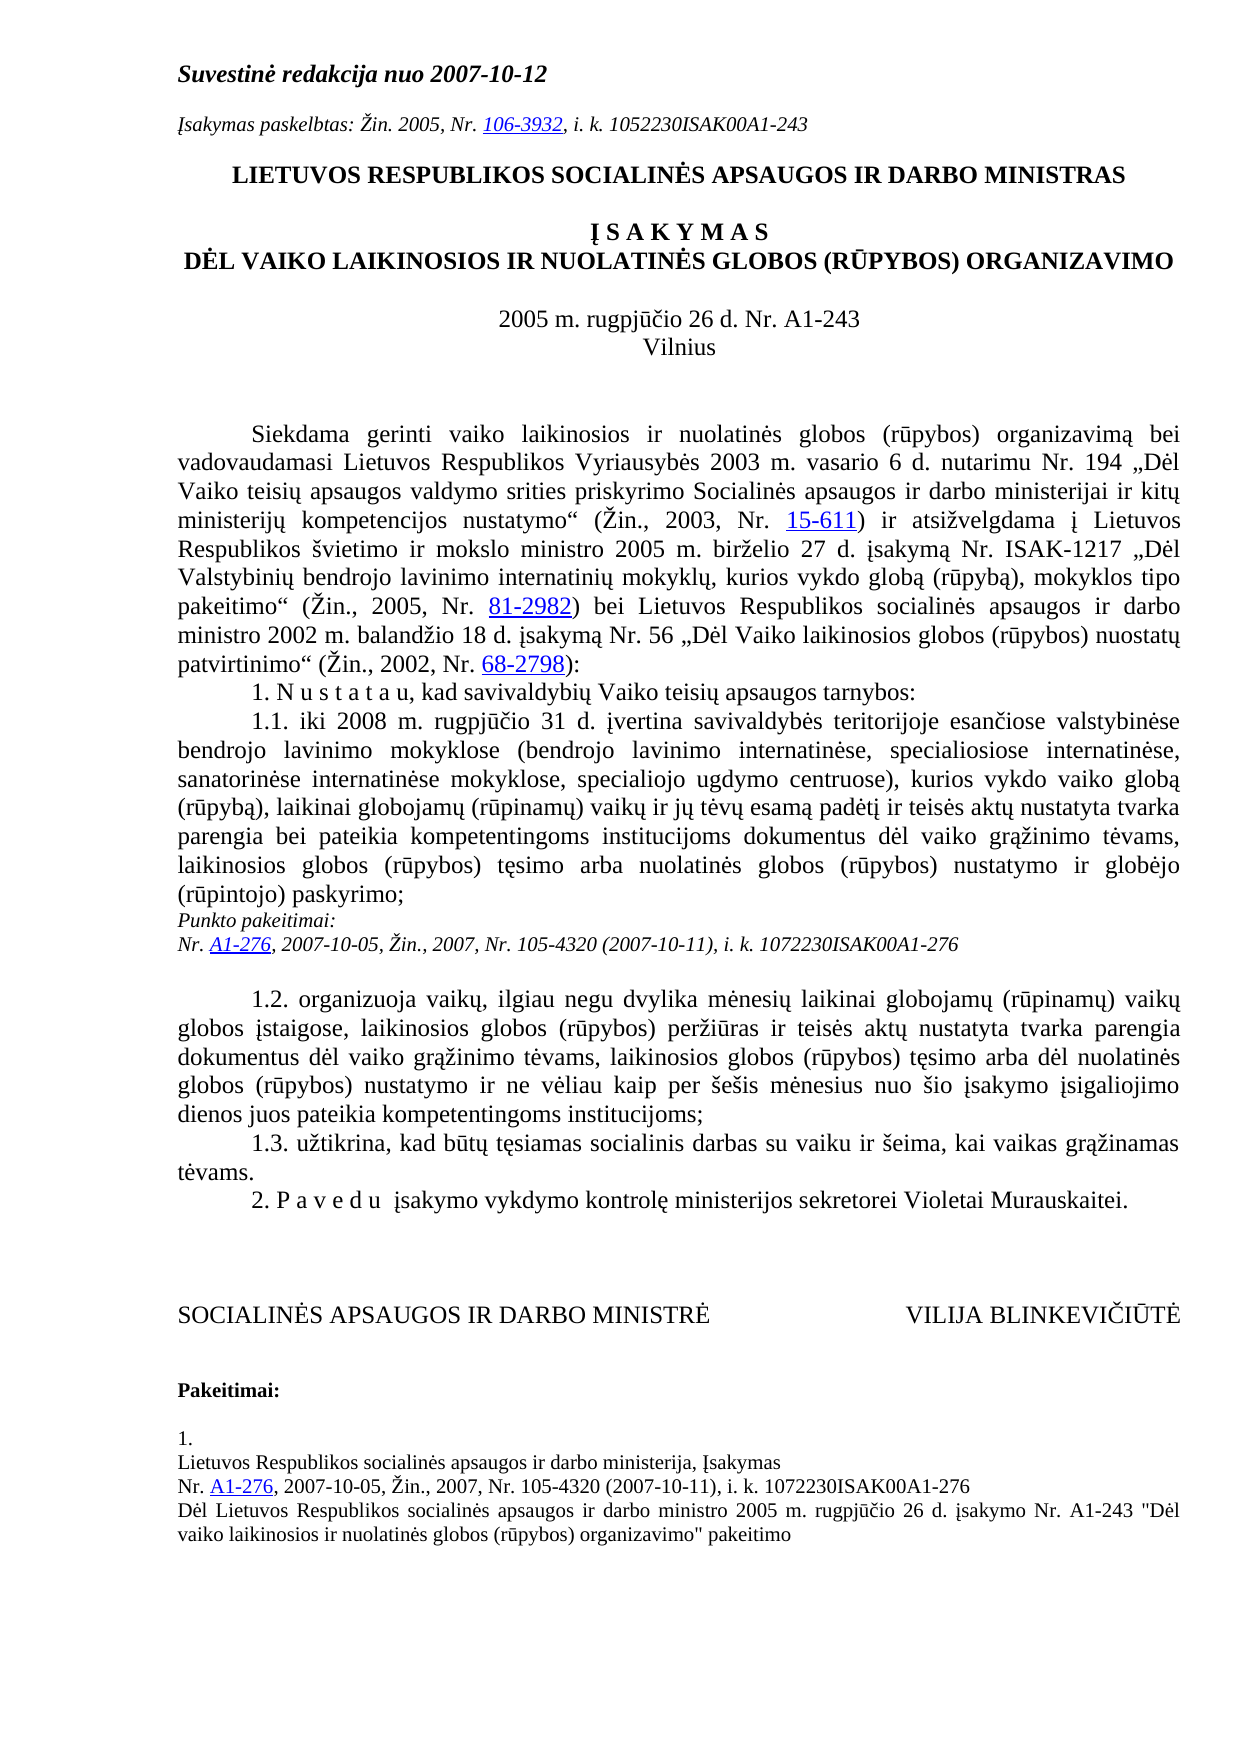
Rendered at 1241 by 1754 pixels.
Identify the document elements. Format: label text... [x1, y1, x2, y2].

text Suvestinė redakcija nuo 2007-10-12 [177, 59, 1181, 88]
text 1.3. užtikrina, kad būtų tęsiamas socialinis darbas su vaiku ir šeima, kai vaikas grąžinamas tėvams. [177, 1128, 1181, 1186]
text 2. Pavedu įsakymo vykdymo kontrolę ministerijos sekretorei Violetai Murauskaitei. [177, 1186, 1181, 1214]
text Dėl Lietuvos Respublikos socialinės apsaugos ir darbo ministro 2005 m. rugpjūčio 26 d. įsakymo Nr. A1-243 "Dėl vaiko laikinosios ir nuolatinės globos (rūpybos) organizavimo" pakeitimo [177, 1498, 1181, 1546]
text Į S A K Y M A S [177, 217, 1181, 246]
text 2005 m. rugpjūčio 26 d. Nr. A1-243 [177, 304, 1181, 332]
text Lietuvos Respublikos socialinės apsaugos ir darbo ministerija, Įsakymas [177, 1450, 1181, 1474]
text Nr. A1-276, 2007-10-05, Žin., 2007, Nr. 105-4320 (2007-10-11), i. k. 1072230ISAK00A1-276 [177, 1474, 1181, 1498]
text DĖL VAIKO LAIKINOSIOS IR NUOLATINĖS GLOBOS (RŪPYBOS) ORGANIZAVIMO [177, 246, 1181, 275]
text Įsakymas paskelbtas: Žin. 2005, Nr. 106-3932, i. k. 1052230ISAK00A1-243 [177, 112, 1181, 136]
text Punkto pakeitimai: [177, 907, 1181, 932]
text 1.1. iki 2008 m. rugpjūčio 31 d. įvertina savivaldybės teritorijoje esančiose valstybinėse bendrojo lavinimo mokyklose (bendrojo lavinimo internatinėse, specialiosiose internatinėse, sanatorinėse internatinėse mokyklose, specialiojo ugdymo centruose), kurios vykdo vaiko globą (rūpybą), laikinai globojamų (rūpinamų) vaikų ir jų tėvų esamą padėtį ir teisės aktų nustatyta tvarka parengia bei pateikia kompetentingoms institucijoms dokumentus dėl vaiko grąžinimo tėvams, laikinosios globos (rūpybos) tęsimo arba nuolatinės globos (rūpybos) nustatymo ir globėjo (rūpintojo) paskyrimo; [177, 706, 1181, 907]
text 1.2. organizuoja vaikų, ilgiau negu dvylika mėnesių laikinai globojamų (rūpinamų) vaikų globos įstaigose, laikinosios globos (rūpybos) peržiūras ir teisės aktų nustatyta tvarka parengia dokumentus dėl vaiko grąžinimo tėvams, laikinosios globos (rūpybos) tęsimo arba dėl nuolatinės globos (rūpybos) nustatymo ir ne vėliau kaip per šešis mėnesius nuo šio įsakymo įsigaliojimo dienos juos pateikia kompetentingoms institucijoms; [177, 984, 1181, 1128]
text LIETUVOS RESPUBLIKOS SOCIALINĖS APSAUGOS IR DARBO MINISTRAS [177, 160, 1181, 189]
text Vilnius [177, 332, 1181, 361]
text 1. [177, 1426, 1181, 1450]
text Nr. A1-276, 2007-10-05, Žin., 2007, Nr. 105-4320 (2007-10-11), i. k. 1072230ISAK00A1-276 [177, 932, 1181, 956]
text Siekdama gerinti vaiko laikinosios ir nuolatinės globos (rūpybos) organizavimą bei vadovaudamasi Lietuvos Respublikos Vyriausybės 2003 m. vasario 6 d. nutarimu Nr. 194 „Dėl Vaiko teisių apsaugos valdymo srities priskyrimo Socialinės apsaugos ir darbo ministerijai ir kitų ministerijų kompetencijos nustatymo“ (Žin., 2003, Nr. 15-611) ir atsižvelgdama į Lietuvos Respublikos švietimo ir mokslo ministro 2005 m. birželio 27 d. įsakymą Nr. ISAK-1217 „Dėl Valstybinių bendrojo lavinimo internatinių mokyklų, kurios vykdo globą (rūpybą), mokyklos tipo pakeitimo“ (Žin., 2005, Nr. 81-2982) bei Lietuvos Respublikos socialinės apsaugos ir darbo ministro 2002 m. balandžio 18 d. įsakymą Nr. 56 „Dėl Vaiko laikinosios globos (rūpybos) nuostatų patvirtinimo“ (Žin., 2002, Nr. 68-2798): [177, 419, 1181, 677]
text 1. Nustatau, kad savivaldybių Vaiko teisių apsaugos tarnybos: [177, 677, 1181, 706]
text SOCIALINĖS APSAUGOS IR DARBO MINISTRĖ VILIJA BLINKEVIČIŪTĖ [177, 1301, 1181, 1329]
text Pakeitimai: [177, 1377, 1181, 1402]
